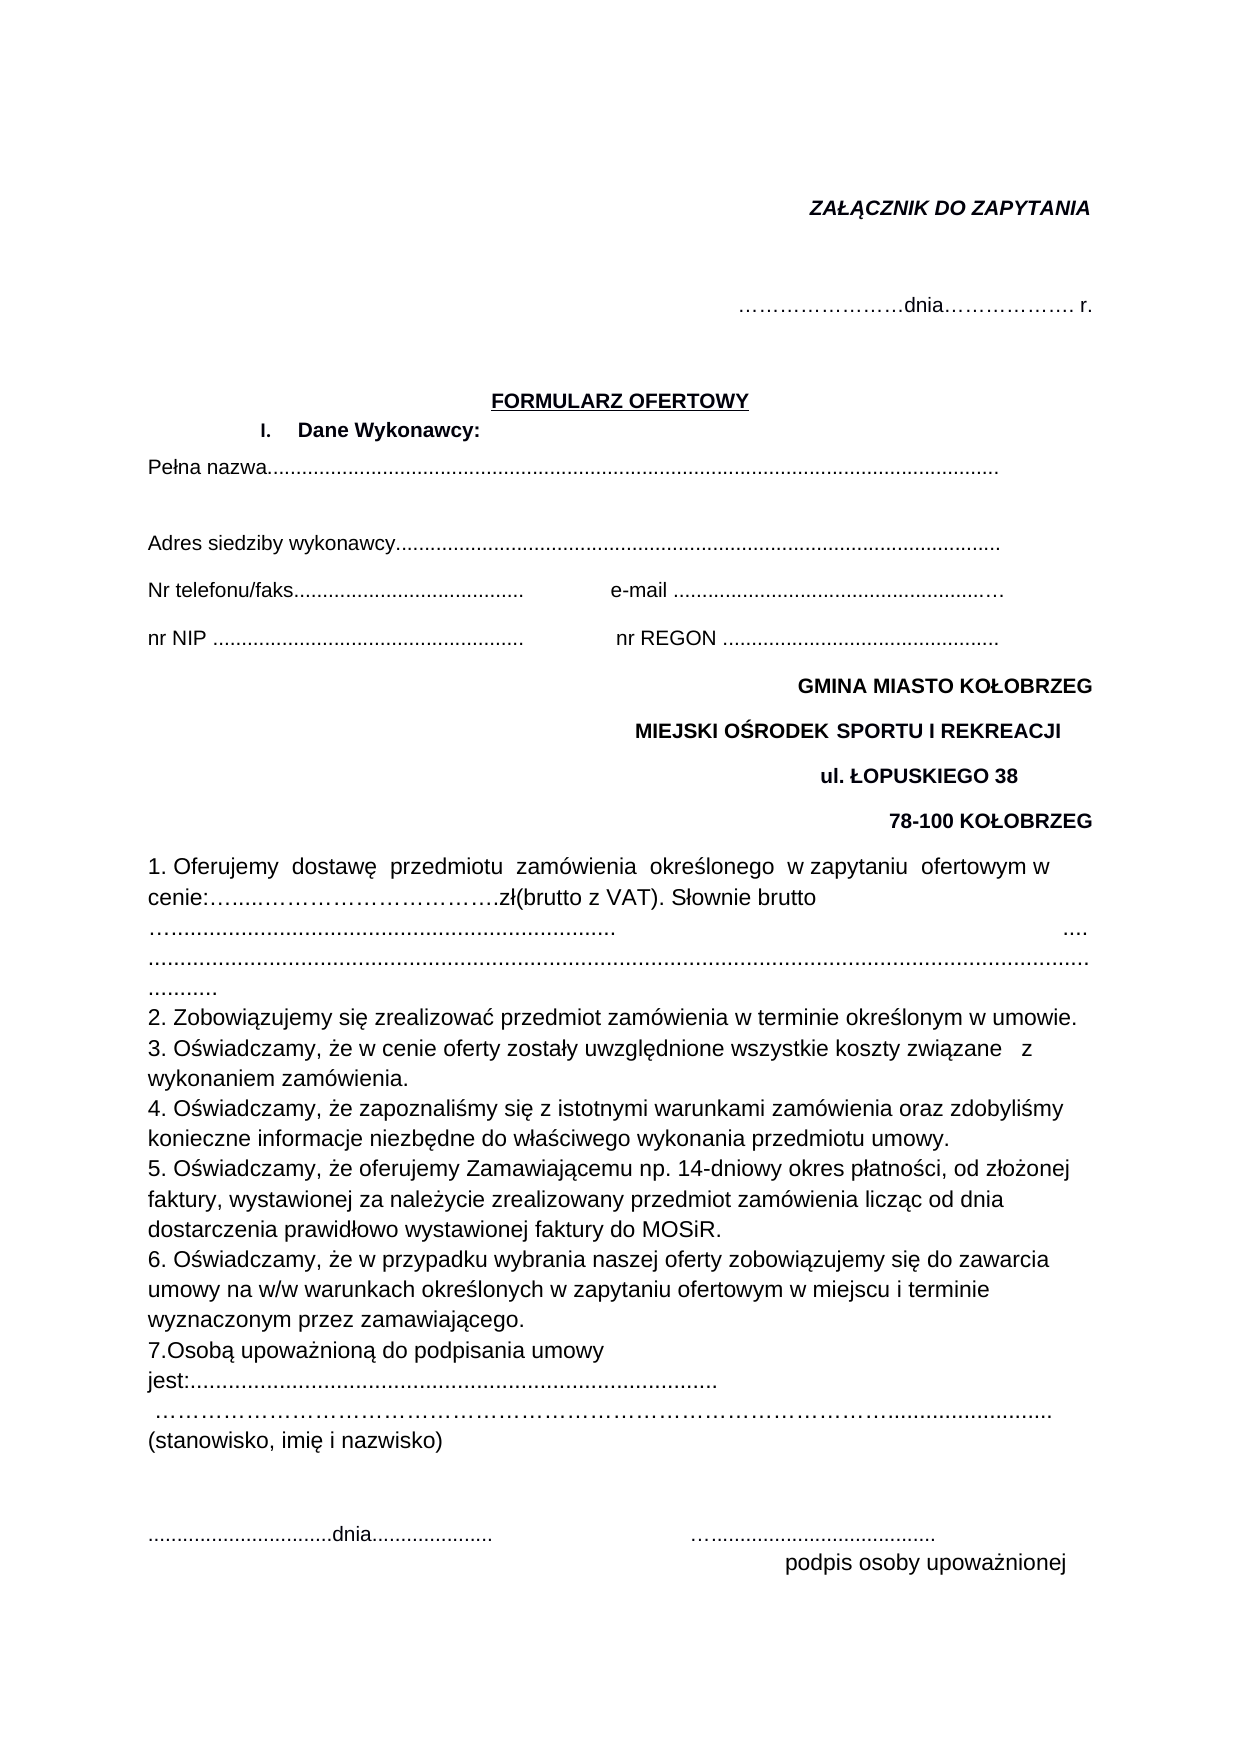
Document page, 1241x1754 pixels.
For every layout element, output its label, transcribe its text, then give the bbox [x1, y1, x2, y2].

text GMINA MIASTO KOŁOBRZEG [148, 674, 1093, 698]
text 7.Osobą upoważnioną do podpisania umowy jest:................................................................................... [148, 1337, 1093, 1393]
text ul. ŁOPUSKIEGO 38 [148, 764, 1093, 788]
text 2. Zobowiązujemy się zrealizować przedmiot zamówienia w terminie określonym w umowie. [148, 1004, 1093, 1031]
text MIEJSKI OŚRODEK SPORTU I REKREACJI [148, 719, 1093, 743]
text ……………………dnia………………. r. [148, 293, 1093, 317]
text FORMULARZ OFERTOWY [148, 389, 1093, 413]
text 5. Oświadczamy, że oferujemy Zamawiającemu np. 14-dniowy okres płatności, od złożonej faktury, wystawionej za należycie zrealizowany przedmiot zamówienia licząc od dnia dostarczenia prawidłowo wystawionej faktury do MOSiR. [148, 1155, 1093, 1242]
list Dane Wykonawcy: [260, 417, 1093, 442]
text Adres siedziby wykonawcy......................................................................................................... Nr telefonu/faks........................................ e-mail ......................................................… nr NIP ...................................................... nr REGON ................................................ [148, 530, 1093, 650]
text ……………………………………………………………………………………..........................(stanowisko, imię i nazwisko) [148, 1397, 1093, 1453]
text podpis osoby upoważnionej [148, 1549, 1093, 1576]
text ZAŁĄCZNIK DO ZAPYTANIA [148, 196, 1093, 220]
text ................................dnia..................... …....................................... [148, 1522, 1093, 1546]
text 4. Oświadczamy, że zapoznaliśmy się z istotnymi warunkami zamówienia oraz zdobyliśmy konieczne informacje niezbędne do właściwego wykonania przedmiotu umowy. [148, 1095, 1093, 1151]
text Pełna nazwa............................................................................................................................... [148, 455, 1093, 479]
text 1. Oferujemy dostawę przedmiotu zamówienia określonego w zapytaniu ofertowym w cenie:….....………………………….zł(brutto z VAT). Słownie brutto …...................................................................... ................................................................................................................................................................... [148, 853, 1093, 1000]
text 6. Oświadczamy, że w przypadku wybrania naszej oferty zobowiązujemy się do zawarcia umowy na w/w warunkach określonych w zapytaniu ofertowym w miejscu i terminie wyznaczonym przez zamawiającego. [148, 1246, 1093, 1333]
text 78-100 KOŁOBRZEG [148, 808, 1093, 832]
text 3. Oświadczamy, że w cenie oferty zostały uwzględnione wszystkie koszty związane z wykonaniem zamówienia. [148, 1034, 1093, 1091]
